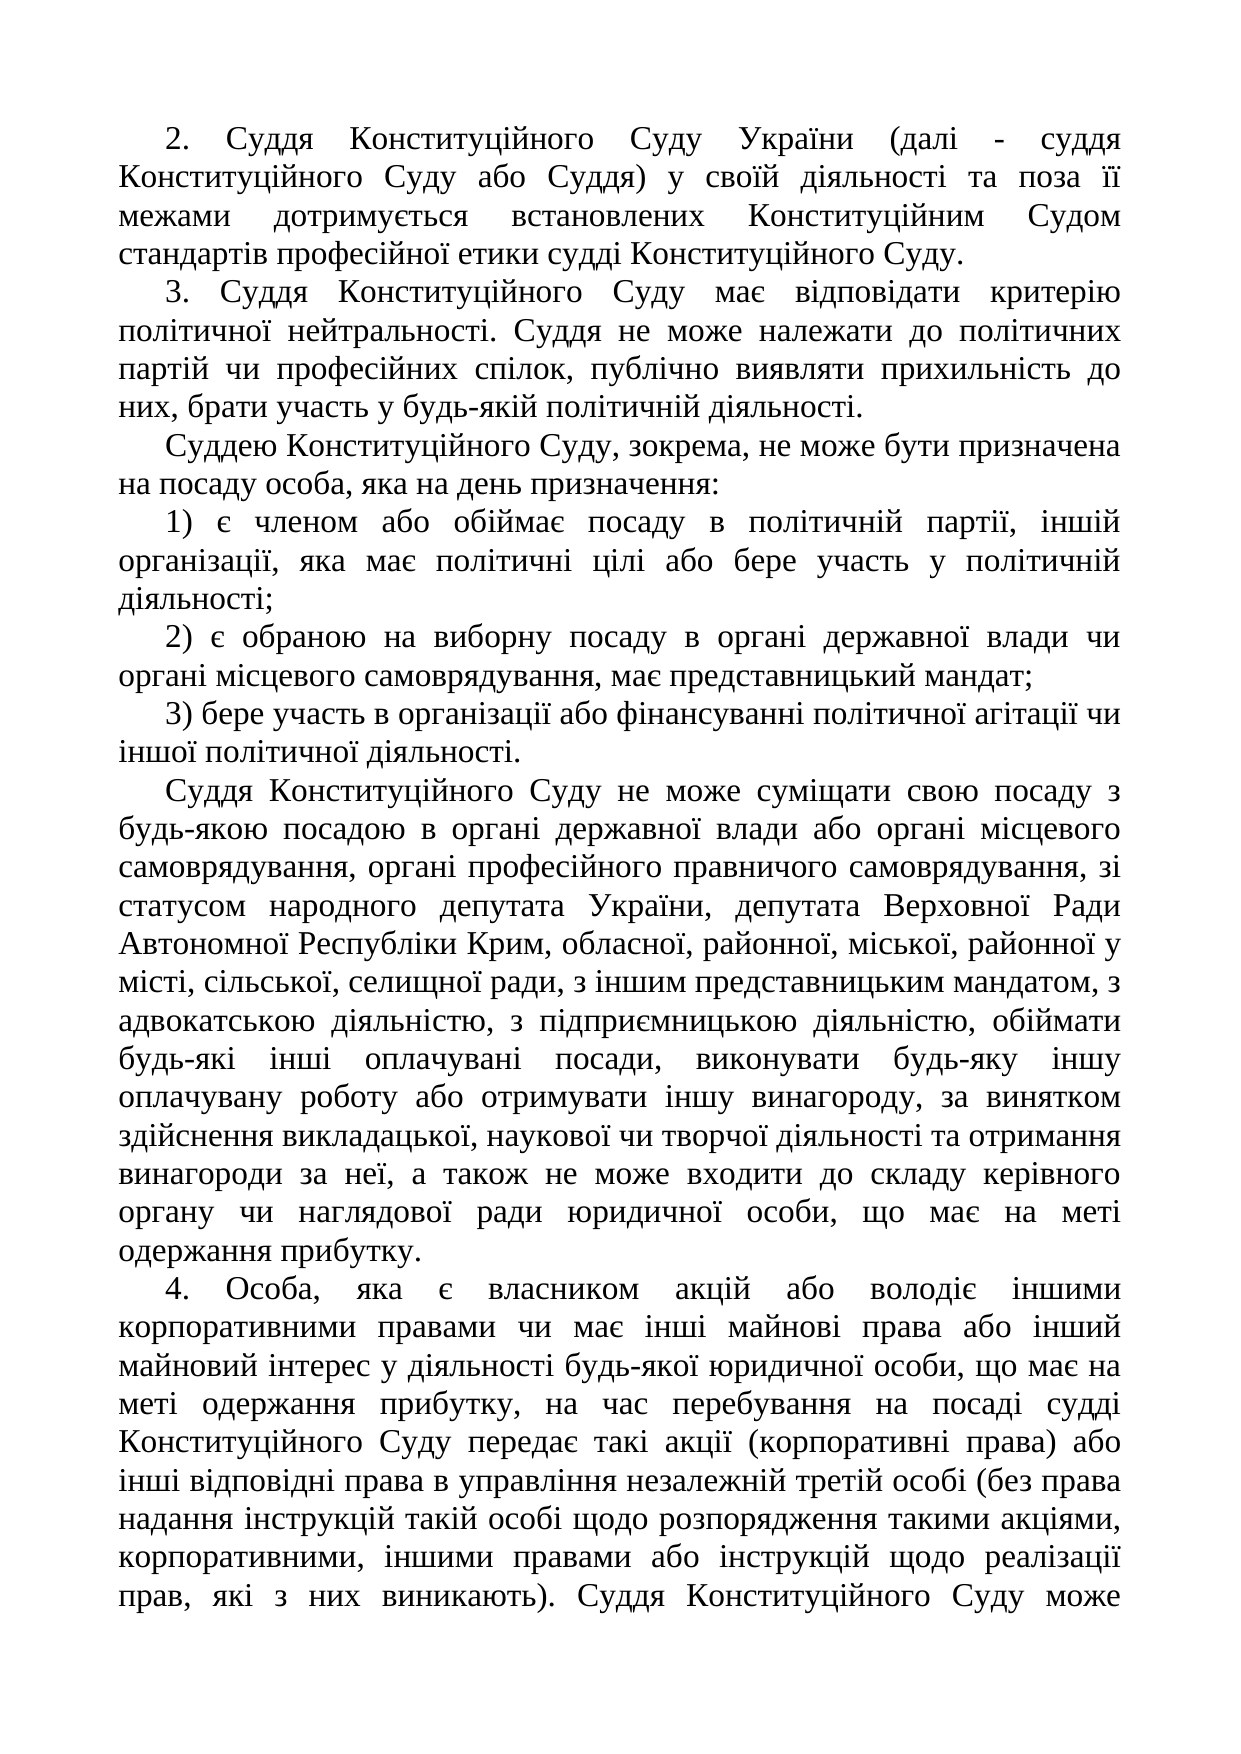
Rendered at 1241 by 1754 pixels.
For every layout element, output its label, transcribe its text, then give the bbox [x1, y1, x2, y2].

text Суддею Конституційного Суду, зокрема, не може бути призначена на посаду особа, яка на день призначення: [118, 425, 1122, 501]
text 3. Суддя Конституційного Суду має відповідати критерію політичної нейтральності. Суддя не може належати до політичних партій чи професійних спілок, публічно виявляти прихильність до них, брати участь у будь-якій політичній діяльності. [118, 271, 1122, 425]
text Суддя Конституційного Суду не може суміщати свою посаду з будь-якою посадою в органі державної влади або органі місцевого самоврядування, органі професійного правничого самоврядування, зі статусом народного депутата України, депутата Верховної Ради Автономної Республіки Крим, обласної, районної, міської, районної у місті, сільської, селищної ради, з іншим представницьким мандатом, з адвокатською діяльністю, з підприємницькою діяльністю, обіймати будь-які інші оплачувані посади, виконувати будь-яку іншу оплачувану роботу або отримувати іншу винагороду, за винятком здійснення викладацької, наукової чи творчої діяльності та отримання винагороди за неї, а також не може входити до складу керівного органу чи наглядової ради юридичної особи, що має на меті одержання прибутку. [118, 770, 1122, 1268]
text 2. Суддя Конституційного Суду України (далі - суддя Конституційного Суду або Суддя) у своїй діяльності та поза її межами дотримується встановлених Конституційним Судом стандартів професійної етики судді Конституційного Суду. [118, 118, 1122, 271]
text 1) є членом або обіймає посаду в політичній партії, іншій організації, яка має політичні цілі або бере участь у політичній діяльності; [118, 501, 1122, 616]
text 3) бере участь в організації або фінансуванні політичної агітації чи іншої політичної діяльності. [118, 693, 1122, 770]
text 2) є обраною на виборну посаду в органі державної влади чи органі місцевого самоврядування, має представницький мандат; [118, 616, 1122, 693]
text 4. Особа, яка є власником акцій або володіє іншими корпоративними правами чи має інші майнові права або інший майновий інтерес у діяльності будь-якої юридичної особи, що має на меті одержання прибутку, на час перебування на посаді судді Конституційного Суду передає такі акції (корпоративні права) або інші відповідні права в управління незалежній третій особі (без права надання інструкцій такій особі щодо розпорядження такими акціями, корпоративними, іншими правами або інструкцій щодо реалізації прав, які з них виникають). Суддя Конституційного Суду може [118, 1268, 1122, 1613]
